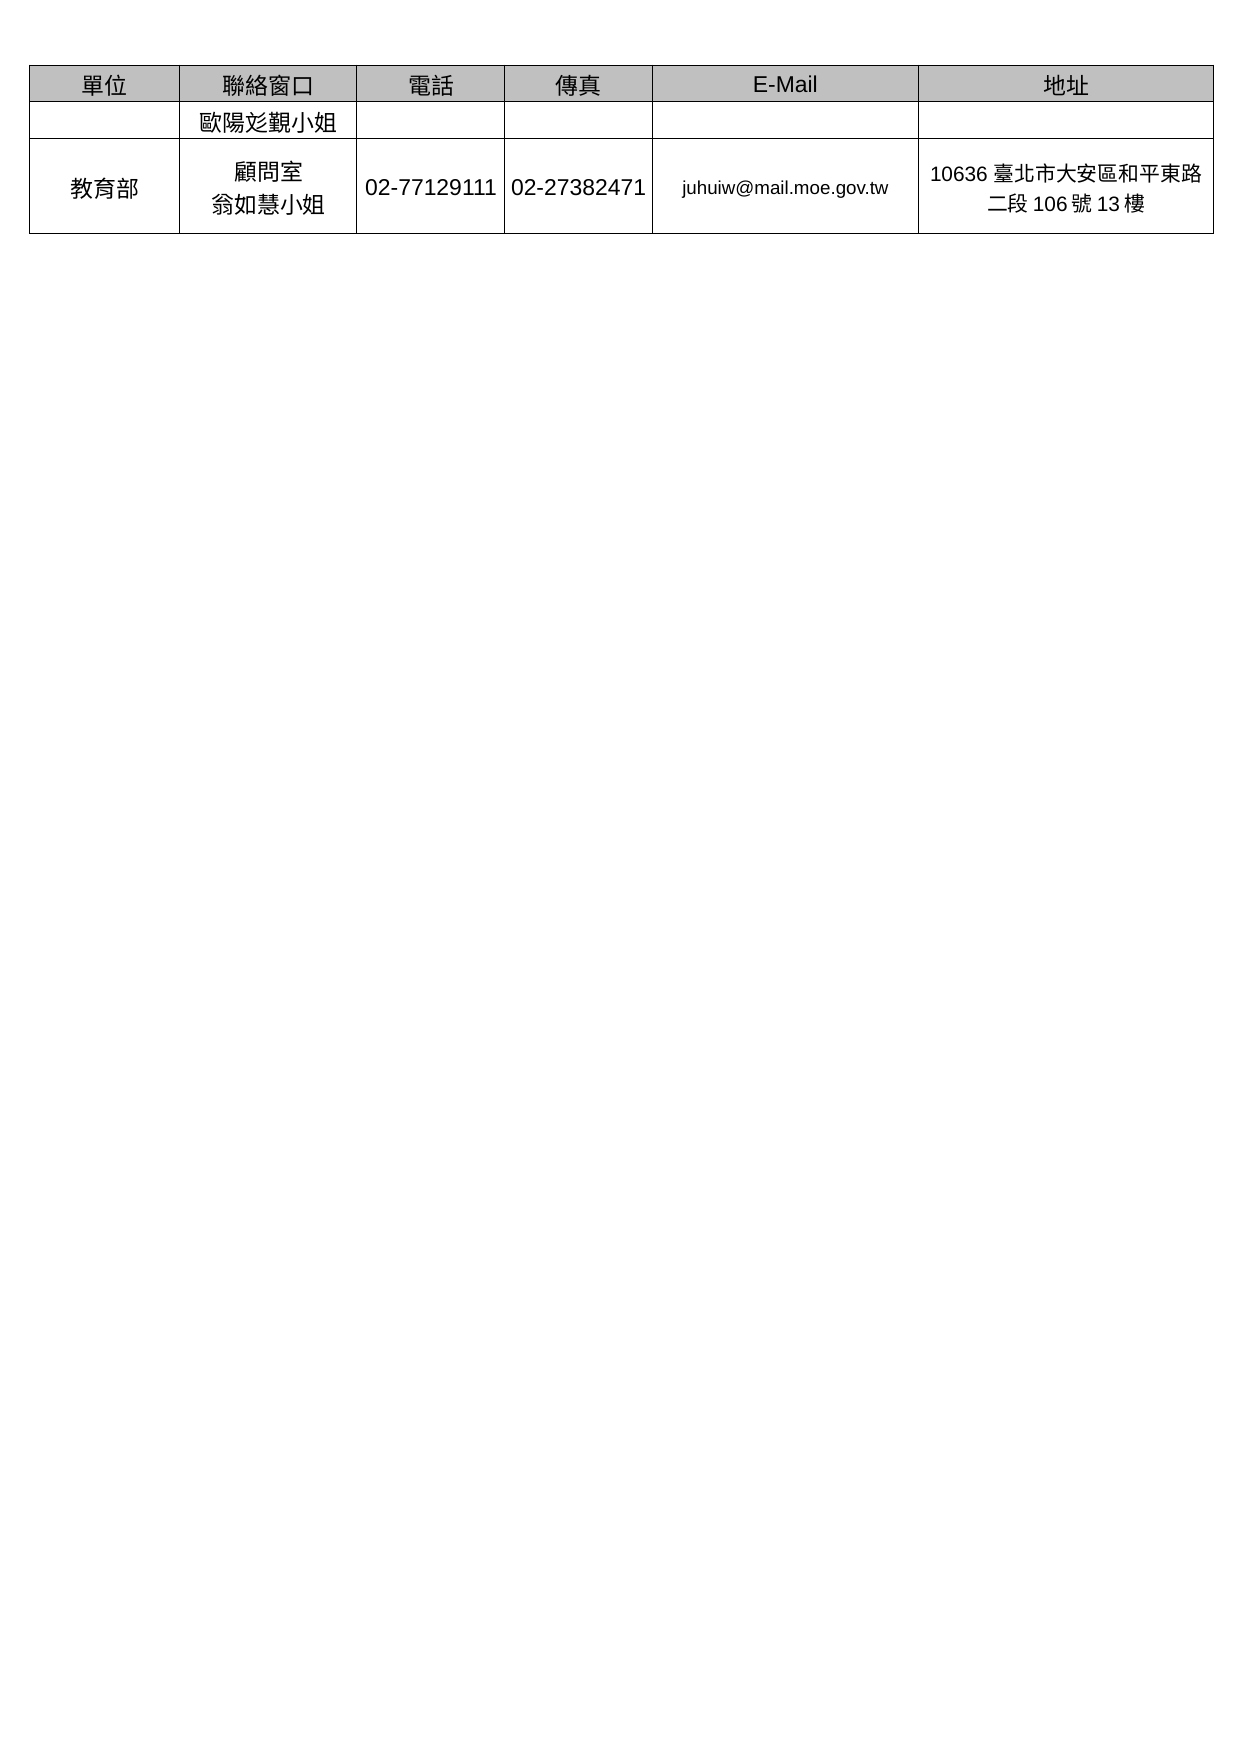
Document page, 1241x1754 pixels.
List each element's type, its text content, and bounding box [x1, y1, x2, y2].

table_cell 02-27382471 [505, 139, 652, 233]
table_cell 02-77129111 [357, 139, 504, 233]
table_cell [919, 102, 1213, 138]
table_cell [357, 102, 504, 138]
table_cell [30, 102, 179, 138]
table_cell [505, 102, 652, 138]
table_header E-Mail [653, 66, 918, 101]
table_header 單位 [30, 66, 179, 101]
table_header 地址 [919, 66, 1213, 101]
table_header 聯絡窗口 [180, 66, 356, 101]
table_header 傳真 [505, 66, 652, 101]
table_cell [653, 102, 918, 138]
table_cell 10636 臺北市大安區和平東路二段106號13樓 [919, 139, 1213, 233]
table_cell 顧問室 翁如慧小姐 [180, 139, 356, 233]
table_cell 歐陽彣覲小姐 [180, 102, 356, 138]
table_header 電話 [357, 66, 504, 101]
table_cell juhuiw@mail.moe.gov.tw [653, 139, 918, 233]
table_cell 教育部 [30, 139, 179, 233]
